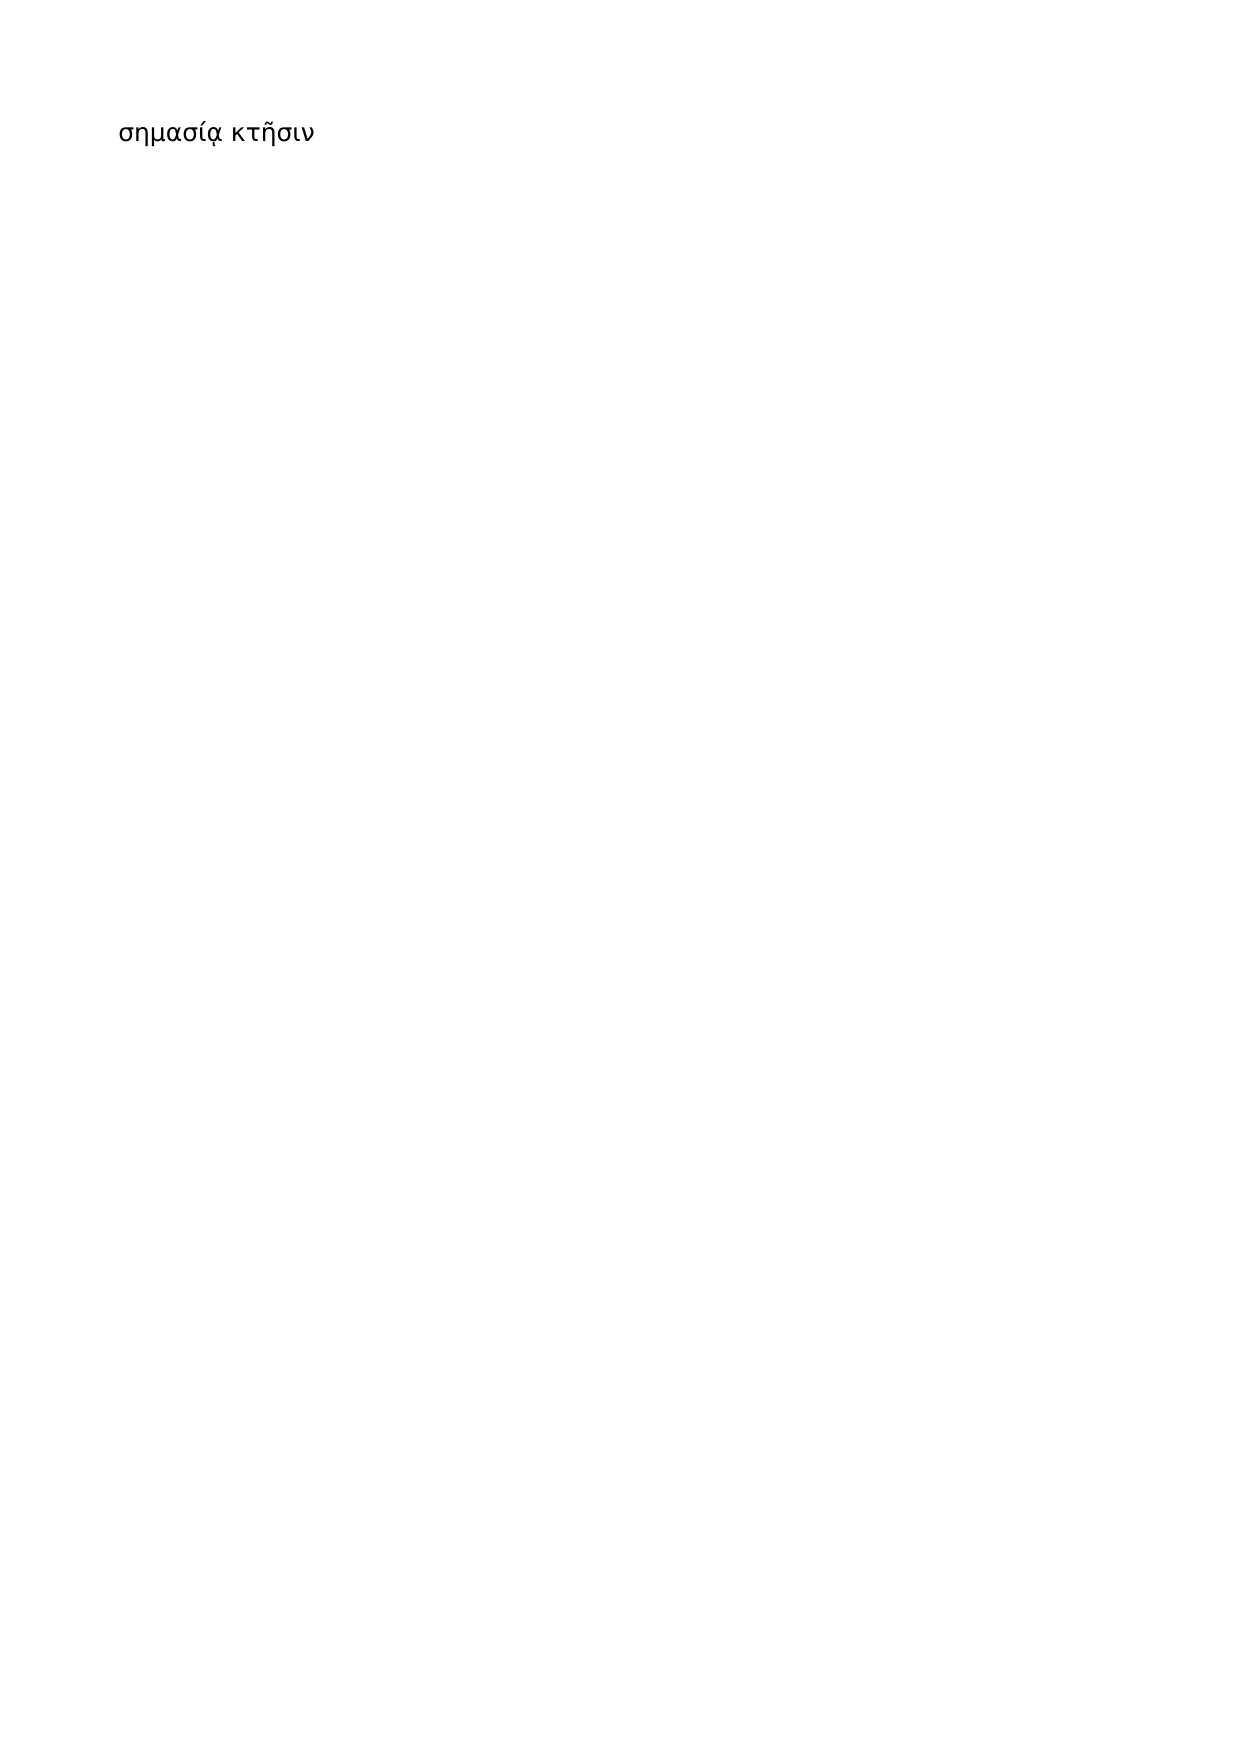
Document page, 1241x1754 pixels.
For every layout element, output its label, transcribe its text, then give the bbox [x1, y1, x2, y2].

text σημασίᾳ κτῆσιν [118, 118, 1122, 147]
